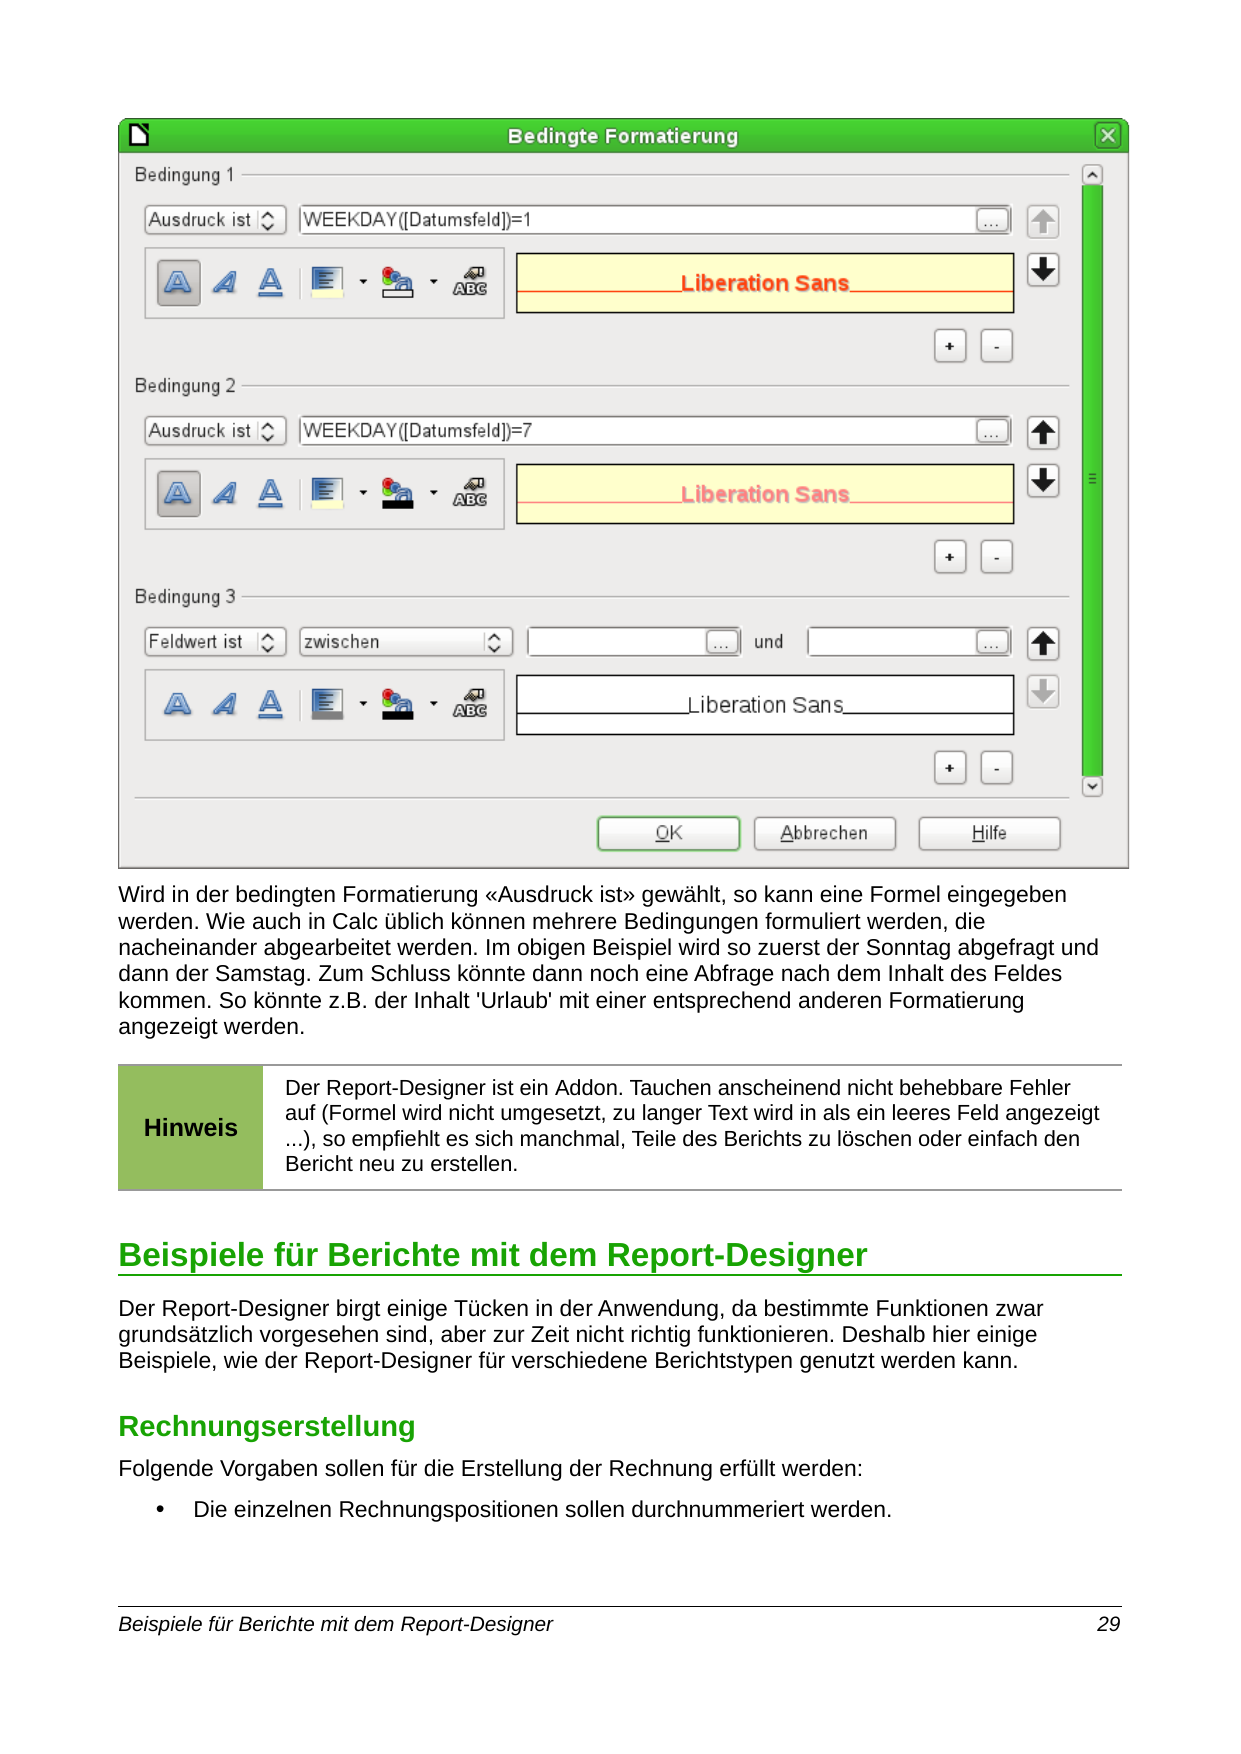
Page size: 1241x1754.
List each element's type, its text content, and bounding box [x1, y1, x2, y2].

text Der Report-Designer birgt einige Tücken in der Anwendung, da bestimmte Funktionen zwar grundsätzlich vorgesehen sind, aber zur Zeit nicht richtig funktionieren. Deshalb hier einige Beispiele, wie der Report-Designer für verschiedene Berichtstypen genutzt werden kann. [118, 1294, 1122, 1374]
text Wird in der bedingten Formatierung «Ausdruck ist» gewählt, so kann eine Formel eingegeben werden. Wie auch in Calc üblich können mehrere Bedingungen formuliert werden, die nacheinander abgearbeitet werden. Im obigen Beispiel wird so zuerst der Sonntag abgefragt und dann der Samstag. Zum Schluss könnte dann noch eine Abfrage nach dem Inhalt des Feldes kommen. So könnte z.B. der Inhalt 'Urlaub' mit einer entsprechend anderen Formatierung angezeigt werden. [118, 881, 1122, 1039]
list Die einzelnen Rechnungspositionen sollen durchnummeriert werden. [156, 1494, 1122, 1523]
picture [118, 118, 1130, 869]
subtitle Beispiele für Berichte mit dem Report-Designer [118, 1235, 1122, 1274]
text Folgende Vorgaben sollen für die Erstellung der Rechnung erfüllt werden: [118, 1455, 1122, 1481]
table_header Der Report-Designer ist ein Addon. Tauchen anscheinend nicht behebbare Fehler auf (Formel wird nicht umgesetzt, zu langer Text wird in als ein leeres Feld angezeigt ...), so empfiehlt es sich manchmal, Teile des Berichts zu löschen oder einfach den Bericht neu zu erstellen. [264, 1066, 1122, 1189]
table_header Hinweis [118, 1066, 263, 1189]
subtitle Rechnungserstellung [118, 1409, 1122, 1443]
